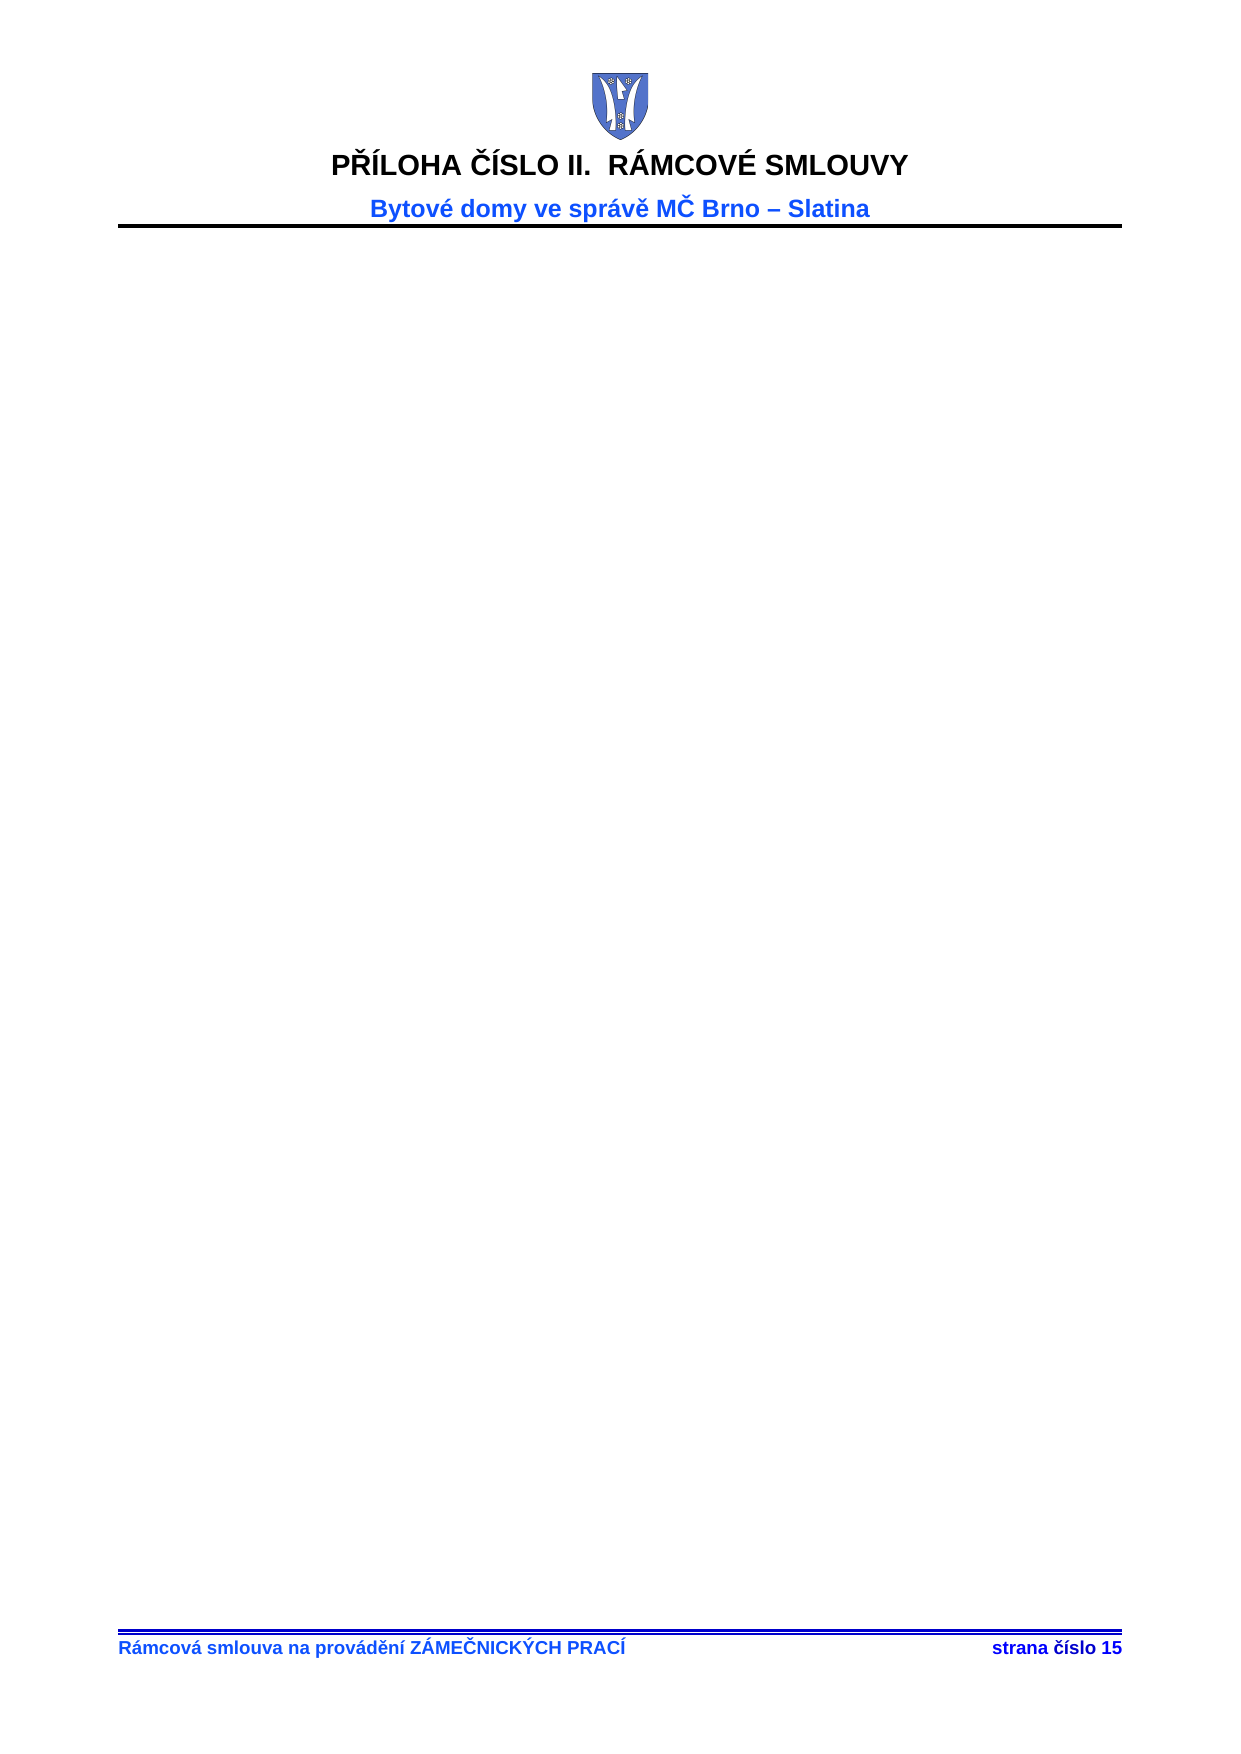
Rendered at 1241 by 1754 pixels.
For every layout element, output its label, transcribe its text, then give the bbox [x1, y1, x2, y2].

picture [592, 73, 649, 140]
text Příloha číslo II. rámcové smlouvy [118, 148, 1122, 181]
text Bytové domy ve správě MČ Brno – Slatina [118, 194, 1122, 224]
